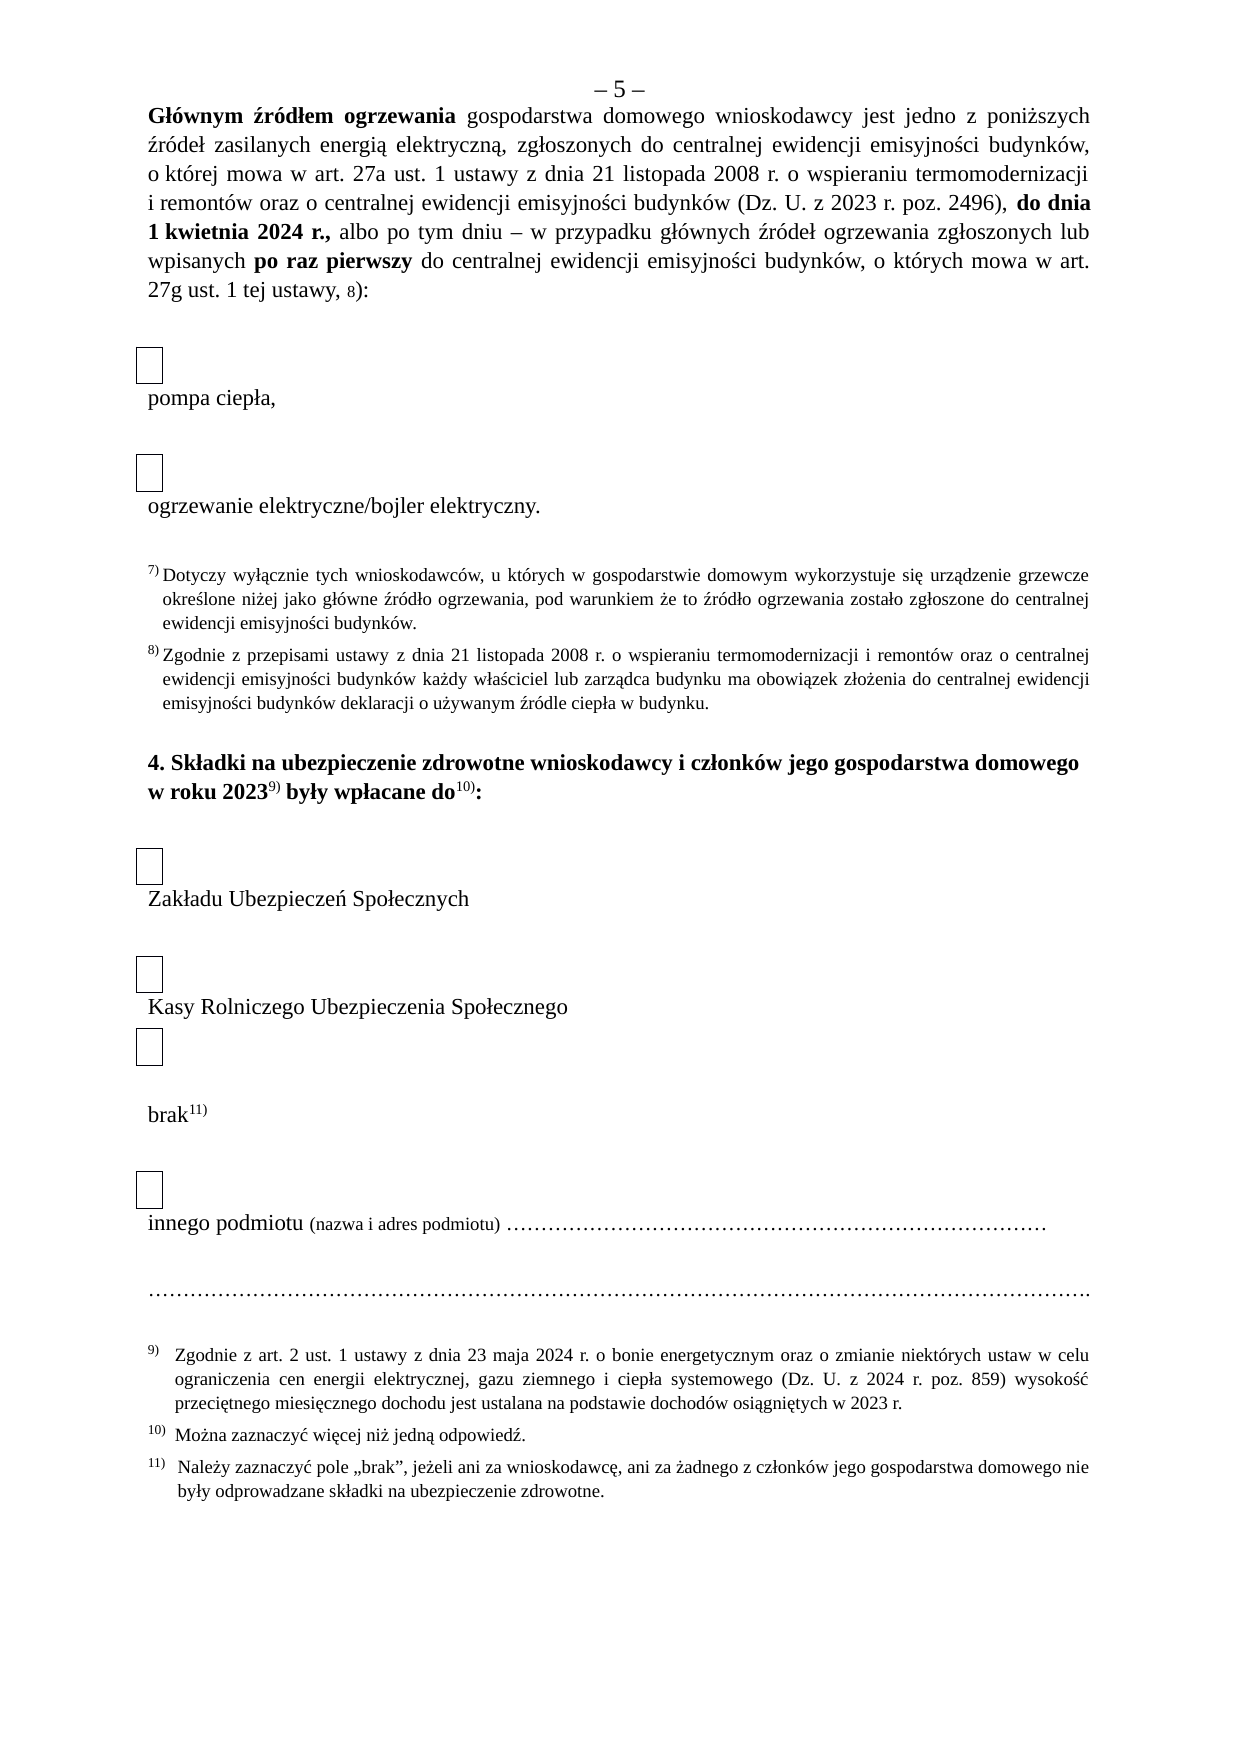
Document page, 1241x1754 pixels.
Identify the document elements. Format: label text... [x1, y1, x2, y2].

table_header [137, 1029, 162, 1064]
text ogrzewanie elektryczne/bojler elektryczny. [148, 492, 1091, 518]
text Głównym źródłem ogrzewania gospodarstwa domowego wnioskodawcy jest jedno z poniższych źródeł zasilanych energią elektryczną, zgłoszonych do centralnej ewidencji emisyjności budynków, o której mowa w art. 27a ust. 1 ustawy z dnia 21 listopada 2008 r. o wspieraniu termomodernizacji i remontów oraz o centralnej ewidencji emisyjności budynków (Dz. U. z 2023 r. poz. 2496), do dnia 1 kwietnia 2024 r., albo po tym dniu – w przypadku głównych źródeł ogrzewania zgłoszonych lub wpisanych po raz pierwszy do centralnej ewidencji emisyjności budynków, o których mowa w art. 27g ust. 1 tej ustawy, 8): [148, 102, 1091, 303]
table_header [137, 455, 162, 491]
table_header [137, 849, 162, 884]
text Kasy Rolniczego Ubezpieczenia Społecznego [148, 993, 1091, 1019]
text 10) Można zaznaczyć więcej niż jedną odpowiedź. [148, 1422, 1091, 1446]
text Zakładu Ubezpieczeń Społecznych [148, 885, 1091, 912]
text ………………………………………………………………………………………………………………………. [148, 1276, 1091, 1301]
table_header [137, 1172, 162, 1207]
text 9) Zgodnie z art. 2 ust. 1 ustawy z dnia 23 maja 2024 r. o bonie energetycznym oraz o zmianie niektórych ustaw w celu ograniczenia cen energii elektrycznej, gazu ziemnego i ciepła systemowego (Dz. U. z 2024 r. poz. 859) wysokość przeciętnego miesięcznego dochodu jest ustalana na podstawie dochodów osiągniętych w 2023 r. [148, 1342, 1091, 1413]
table_header [137, 348, 162, 383]
text 7) Dotyczy wyłącznie tych wnioskodawców, u których w gospodarstwie domowym wykorzystuje się urządzenie grzewcze określone niżej jako główne źródło ogrzewania, pod warunkiem że to źródło ogrzewania zostało zgłoszone do centralnej ewidencji emisyjności budynków. [148, 562, 1091, 633]
text pompa ciepła, [148, 384, 1091, 410]
text 8) Zgodnie z przepisami ustawy z dnia 21 listopada 2008 r. o wspieraniu termomodernizacji i remontów oraz o centralnej ewidencji emisyjności budynków każdy właściciel lub zarządca budynku ma obowiązek złożenia do centralnej ewidencji emisyjności budynków deklaracji o używanym źródle ciepła w budynku. [148, 642, 1091, 713]
text brak11) [148, 1101, 1091, 1127]
text 4. Składki na ubezpieczenie zdrowotne wnioskodawcy i członków jego gospodarstwa domowego w roku 20239) były wpłacane do10): [148, 749, 1091, 804]
text 11) Należy zaznaczyć pole „brak”, jeżeli ani za wnioskodawcę, ani za żadnego z członków jego gospodarstwa domowego nie były odprowadzane składki na ubezpieczenie zdrowotne. [148, 1454, 1091, 1502]
table_header [137, 957, 162, 992]
text innego podmiotu (nazwa i adres podmiotu) …………………………………………………………………… [148, 1208, 1091, 1235]
